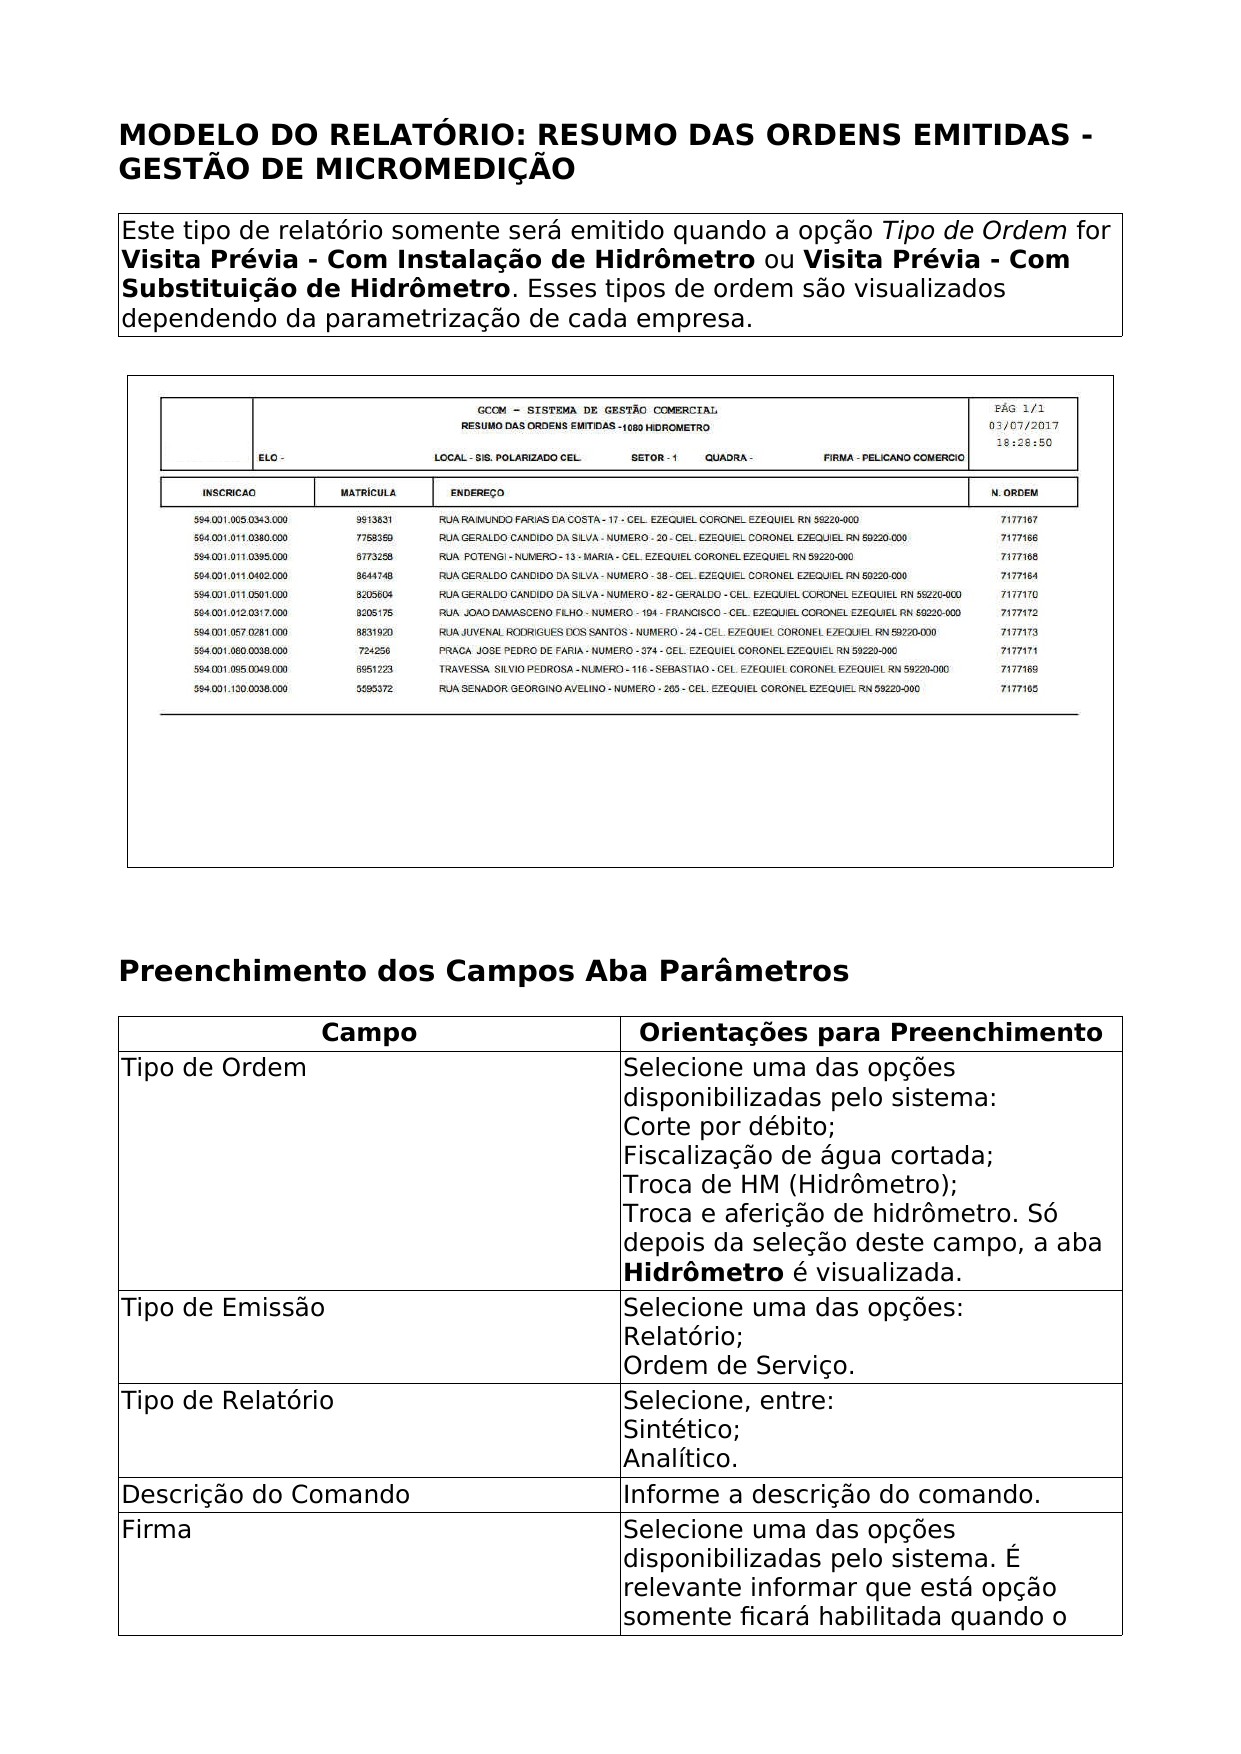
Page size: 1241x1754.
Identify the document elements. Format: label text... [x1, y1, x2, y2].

table_cell Tipo de Relatório [119, 1384, 620, 1477]
table_header Este tipo de relatório somente será emitido quando a opção Tipo de Ordem for Visita Prévia - Com Instalação de Hidrômetro ou Visita Prévia - Com Substituição de Hidrômetro. Esses tipos de ordem são visualizados dependendo da parametrização de cada empresa. [119, 214, 1122, 336]
table_header Campo [119, 1017, 620, 1051]
table_cell Firma [119, 1513, 620, 1634]
subtitle MODELO DO RELATÓRIO: RESUMO DAS ORDENS EMITIDAS - GESTÃO DE MICROMEDIÇÃO [118, 118, 1122, 186]
table_cell Selecione uma das opções disponibilizadas pelo sistema: Corte por débito; Fiscalização de água cortada; Troca de HM (Hidrômetro); Troca e aferição de hidrômetro. Só depois da seleção deste campo, a aba Hidrômetro é visualizada. [621, 1052, 1122, 1290]
picture [129, 377, 1111, 835]
table_header [128, 376, 1113, 867]
subtitle Preenchimento dos Campos Aba Parâmetros [118, 954, 1122, 988]
table_cell Descrição do Comando [119, 1478, 620, 1512]
table_cell Tipo de Ordem [119, 1052, 620, 1290]
table_cell Informe a descrição do comando. [621, 1478, 1122, 1512]
table_header Orientações para Preenchimento [621, 1017, 1122, 1051]
table_cell Selecione uma das opções disponibilizadas pelo sistema. É relevante informar que está opção somente ficará habilitada quando o [621, 1513, 1122, 1634]
table_cell Selecione, entre: Sintético; Analítico. [621, 1384, 1122, 1477]
table_cell Selecione uma das opções: Relatório; Ordem de Serviço. [621, 1291, 1122, 1383]
table_cell Tipo de Emissão [119, 1291, 620, 1383]
